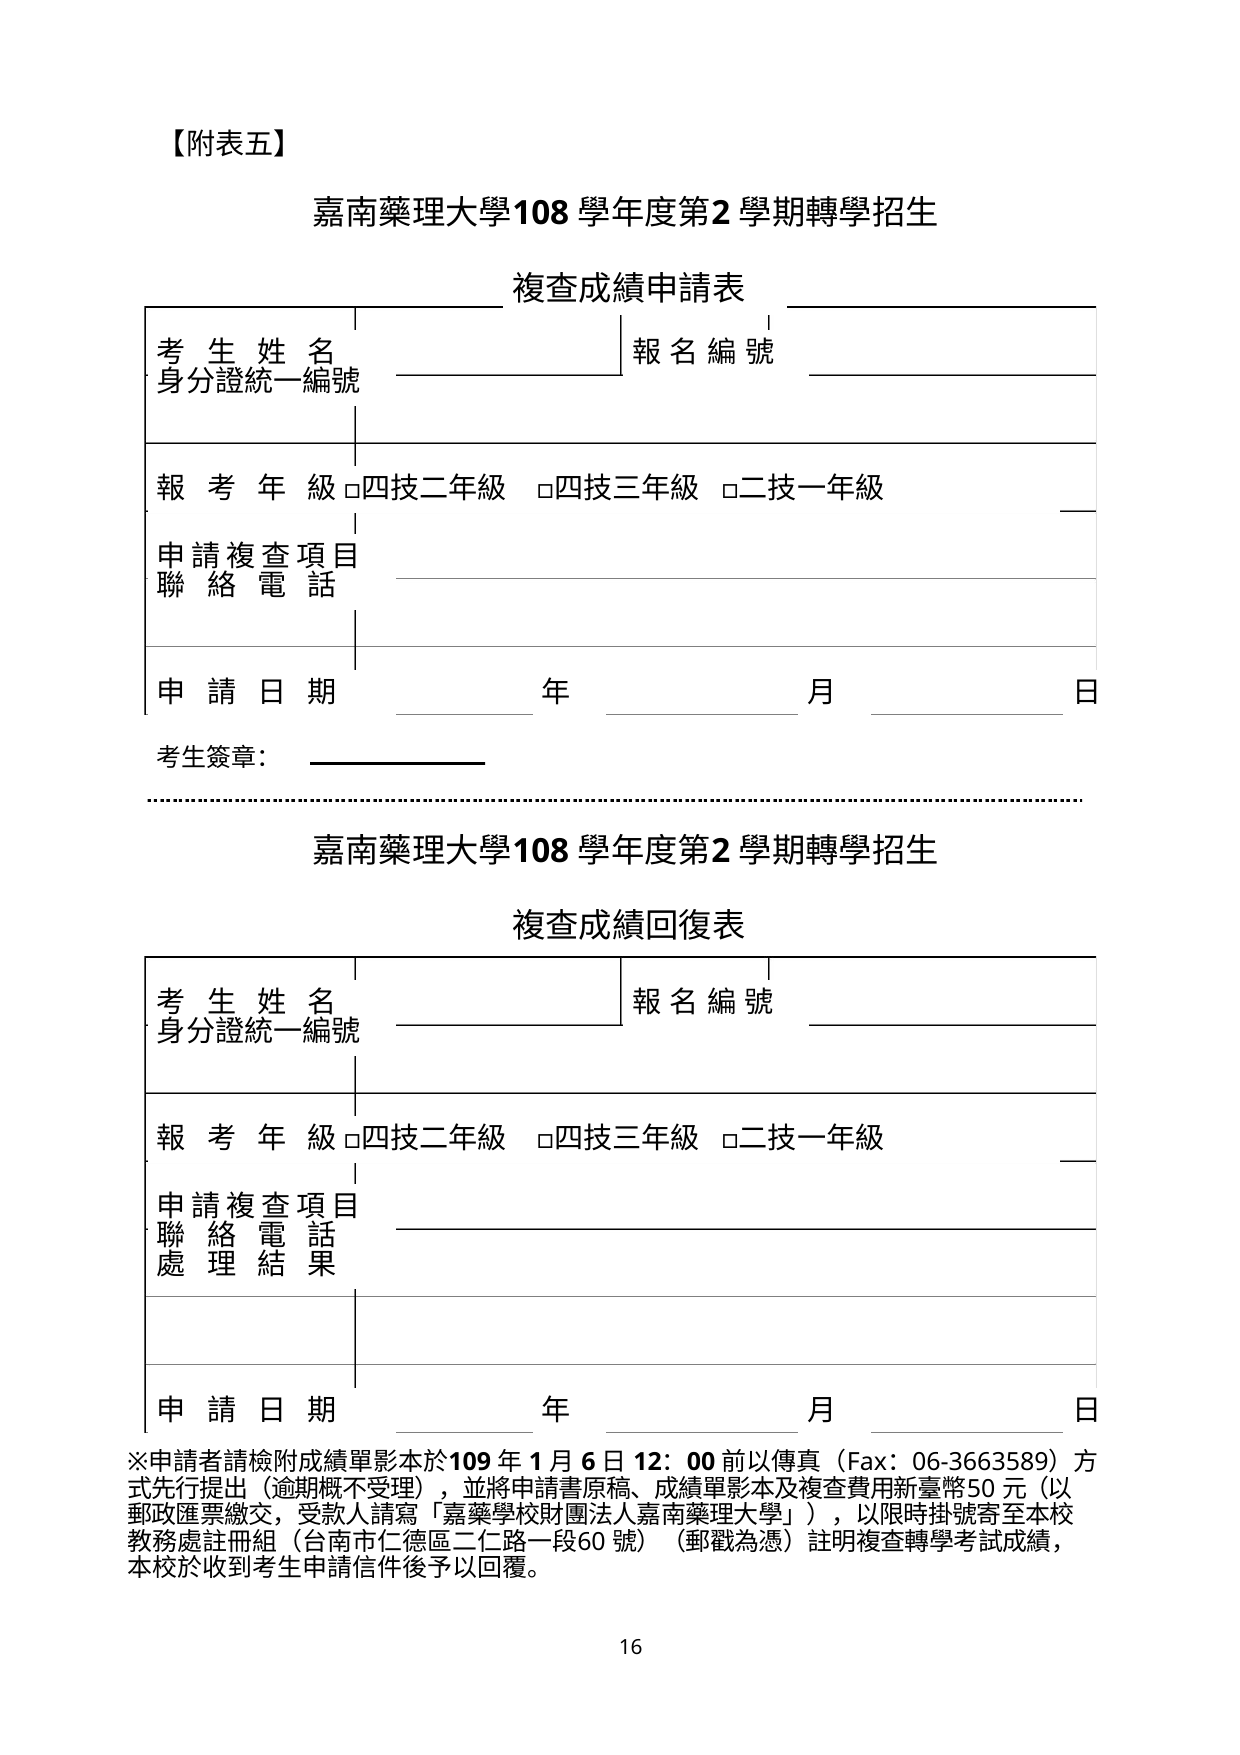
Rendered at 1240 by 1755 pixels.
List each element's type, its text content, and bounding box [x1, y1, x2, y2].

text 聯 絡 電 話 [157, 572, 387, 601]
text 年 [541, 1397, 597, 1426]
text 16 [618, 1636, 653, 1659]
text 考生簽章： [157, 746, 301, 771]
text 年 [541, 679, 597, 708]
text 日 [1072, 679, 1127, 708]
text 報名編號 [632, 339, 800, 368]
text 本校於收到考生申請信件後予以回覆。 [127, 1556, 1231, 1581]
text 式先行提出（逾期概不受理），並將申請書原稿、成績單影本及複查費用新臺幣50 元（以 [127, 1476, 1231, 1503]
text 日 [1072, 1397, 1127, 1426]
text 身分證統一編號 [157, 1018, 387, 1048]
text 報 考 年 級 □四技二年級 □四技三年級 □二技一年級 [157, 1125, 1051, 1154]
text 嘉南藥理大學108 學年度第2 學期轉學招生 [312, 195, 1023, 232]
text 考 生 姓 名 [157, 339, 387, 368]
text 處 理 結 果 [157, 1251, 387, 1281]
text 複查成績回復表 [512, 911, 778, 944]
text 嘉南藥理大學108 學年度第2 學期轉學招生 [312, 833, 1023, 870]
text 申請複查項目 [157, 543, 387, 572]
text 月 [807, 679, 862, 708]
text 申請複查項目 [157, 1193, 387, 1222]
text 考 生 姓 名 [157, 989, 387, 1018]
text 月 [807, 1397, 862, 1426]
text 郵政匯票繳交，受款人請寫「嘉藥學校財團法人嘉南藥理大學」），以限時掛號寄至本校 [127, 1503, 1231, 1528]
text 申 請 日 期 [157, 679, 387, 708]
text 聯 絡 電 話 [157, 1222, 387, 1251]
text 申 請 日 期 [157, 1397, 387, 1426]
text 複查成績申請表 [512, 273, 778, 307]
text 身分證統一編號 [157, 368, 387, 397]
text 報名編號 [632, 989, 800, 1018]
text 報 考 年 級 □四技二年級 □四技三年級 □二技一年級 [157, 475, 1051, 504]
text 【附表五】 [157, 131, 328, 161]
picture [144, 956, 1097, 1433]
text ※申請者請檢附成績單影本於109 年1 月6 日12：00 前以傳真（Fax：06-3663589）方 [127, 1448, 1231, 1476]
text 教務處註冊組（台南市仁德區二仁路一段60 號）（郵戳為憑）註明複查轉學考試成績， [127, 1528, 1231, 1556]
picture [144, 306, 1097, 715]
